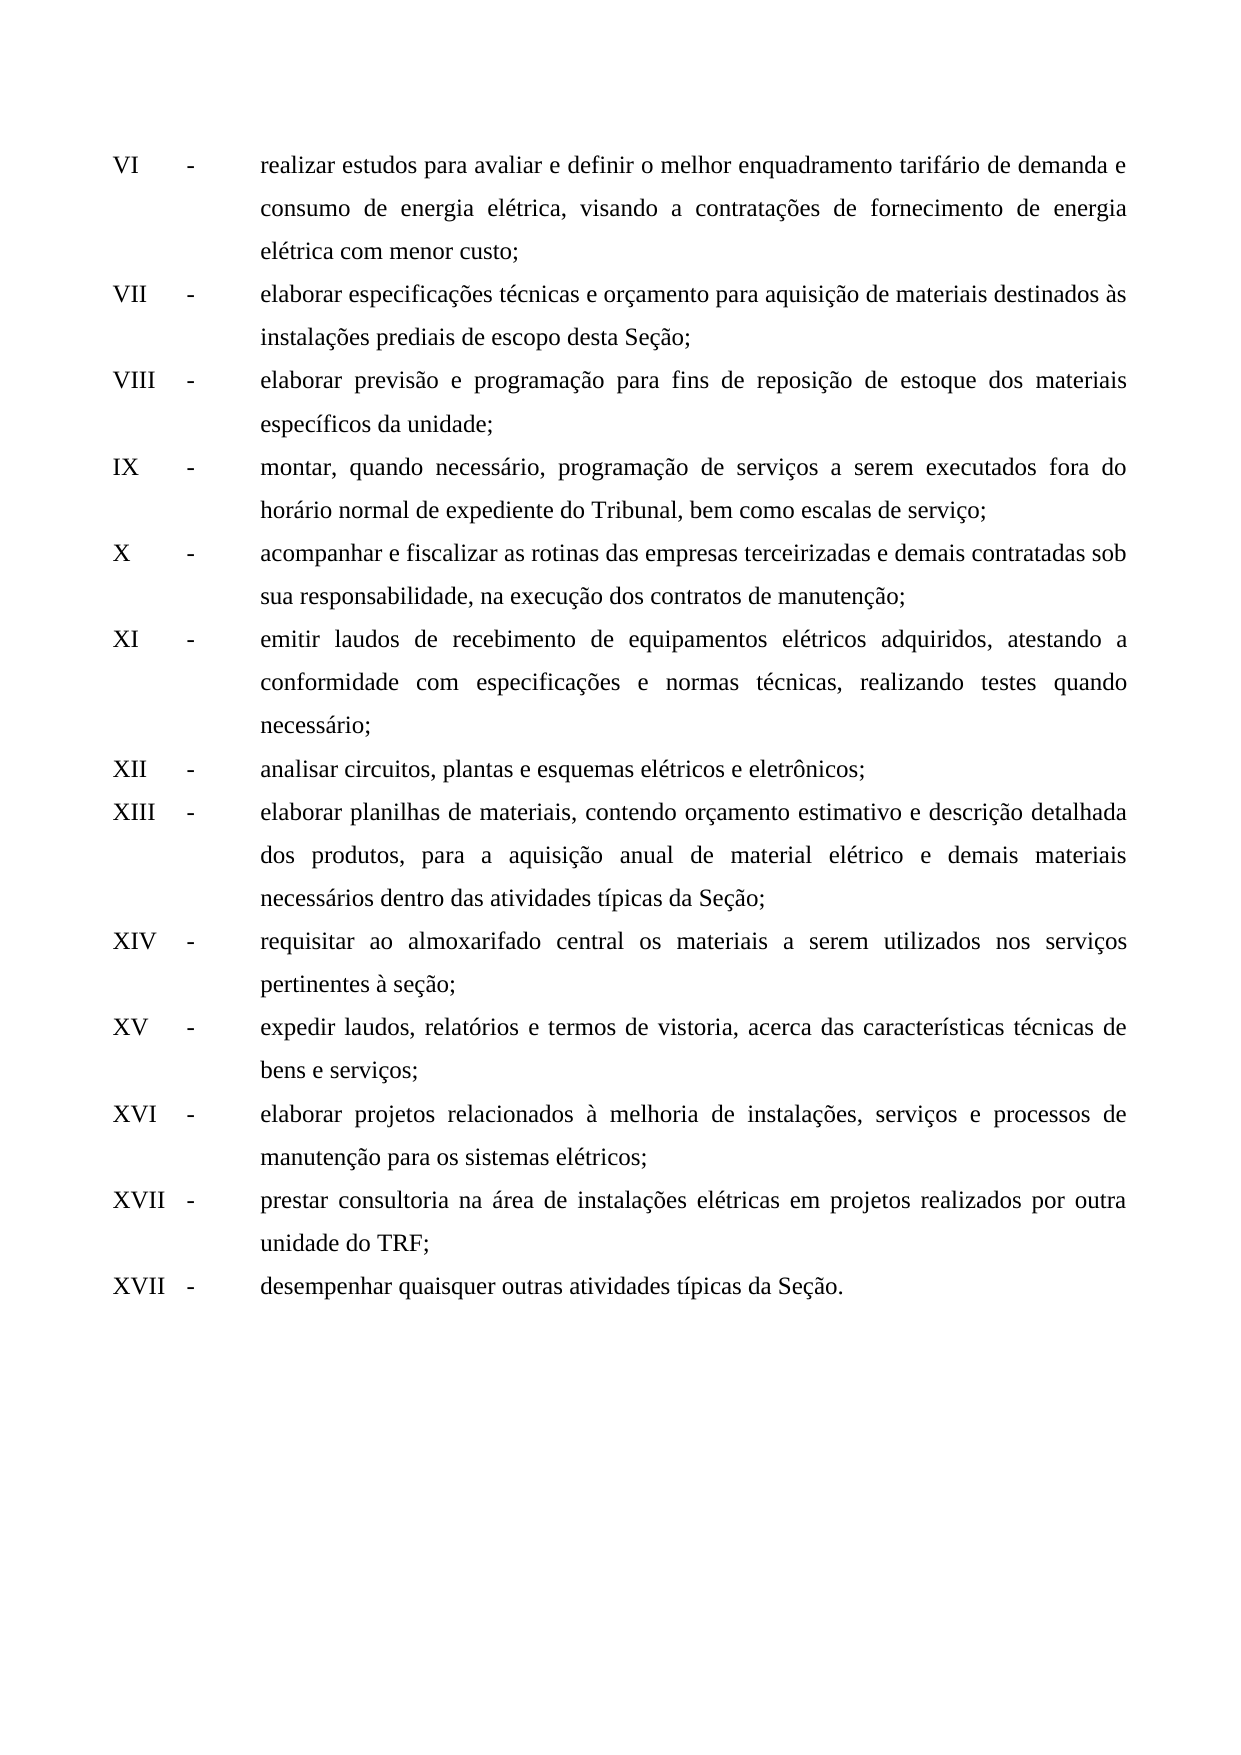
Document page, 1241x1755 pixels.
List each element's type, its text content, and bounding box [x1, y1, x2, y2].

text XV - expedir laudos, relatórios e termos de vistoria, acerca das características técnicas de bens e serviços; [112, 1012, 1128, 1084]
text VI - realizar estudos para avaliar e definir o melhor enquadramento tarifário de demanda e consumo de energia elétrica, visando a contratações de fornecimento de energia elétrica com menor custo; [112, 150, 1128, 265]
text XVI - elaborar projetos relacionados à melhoria de instalações, serviços e processos de manutenção para os sistemas elétricos; [112, 1099, 1128, 1171]
text XVII - desempenhar quaisquer outras atividades típicas da Seção. [112, 1271, 1128, 1300]
text VIII - elaborar previsão e programação para fins de reposição de estoque dos materiais específicos da unidade; [112, 366, 1128, 437]
text X - acompanhar e fiscalizar as rotinas das empresas terceirizadas e demais contratadas sob sua responsabilidade, na execução dos contratos de manutenção; [112, 538, 1128, 610]
text XIII - elaborar planilhas de materiais, contendo orçamento estimativo e descrição detalhada dos produtos, para a aquisição anual de material elétrico e demais materiais necessários dentro das atividades típicas da Seção; [112, 797, 1128, 912]
text XI - emitir laudos de recebimento de equipamentos elétricos adquiridos, atestando a conformidade com especificações e normas técnicas, realizando testes quando necessário; [112, 624, 1128, 739]
text VII - elaborar especificações técnicas e orçamento para aquisição de materiais destinados às instalações prediais de escopo desta Seção; [112, 279, 1128, 351]
text IX - montar, quando necessário, programação de serviços a serem executados fora do horário normal de expediente do Tribunal, bem como escalas de serviço; [112, 452, 1128, 524]
text XIV - requisitar ao almoxarifado central os materiais a serem utilizados nos serviços pertinentes à seção; [112, 926, 1128, 998]
text XII - analisar circuitos, plantas e esquemas elétricos e eletrônicos; [112, 754, 1128, 782]
text XVII - prestar consultoria na área de instalações elétricas em projetos realizados por outra unidade do TRF; [112, 1185, 1128, 1257]
